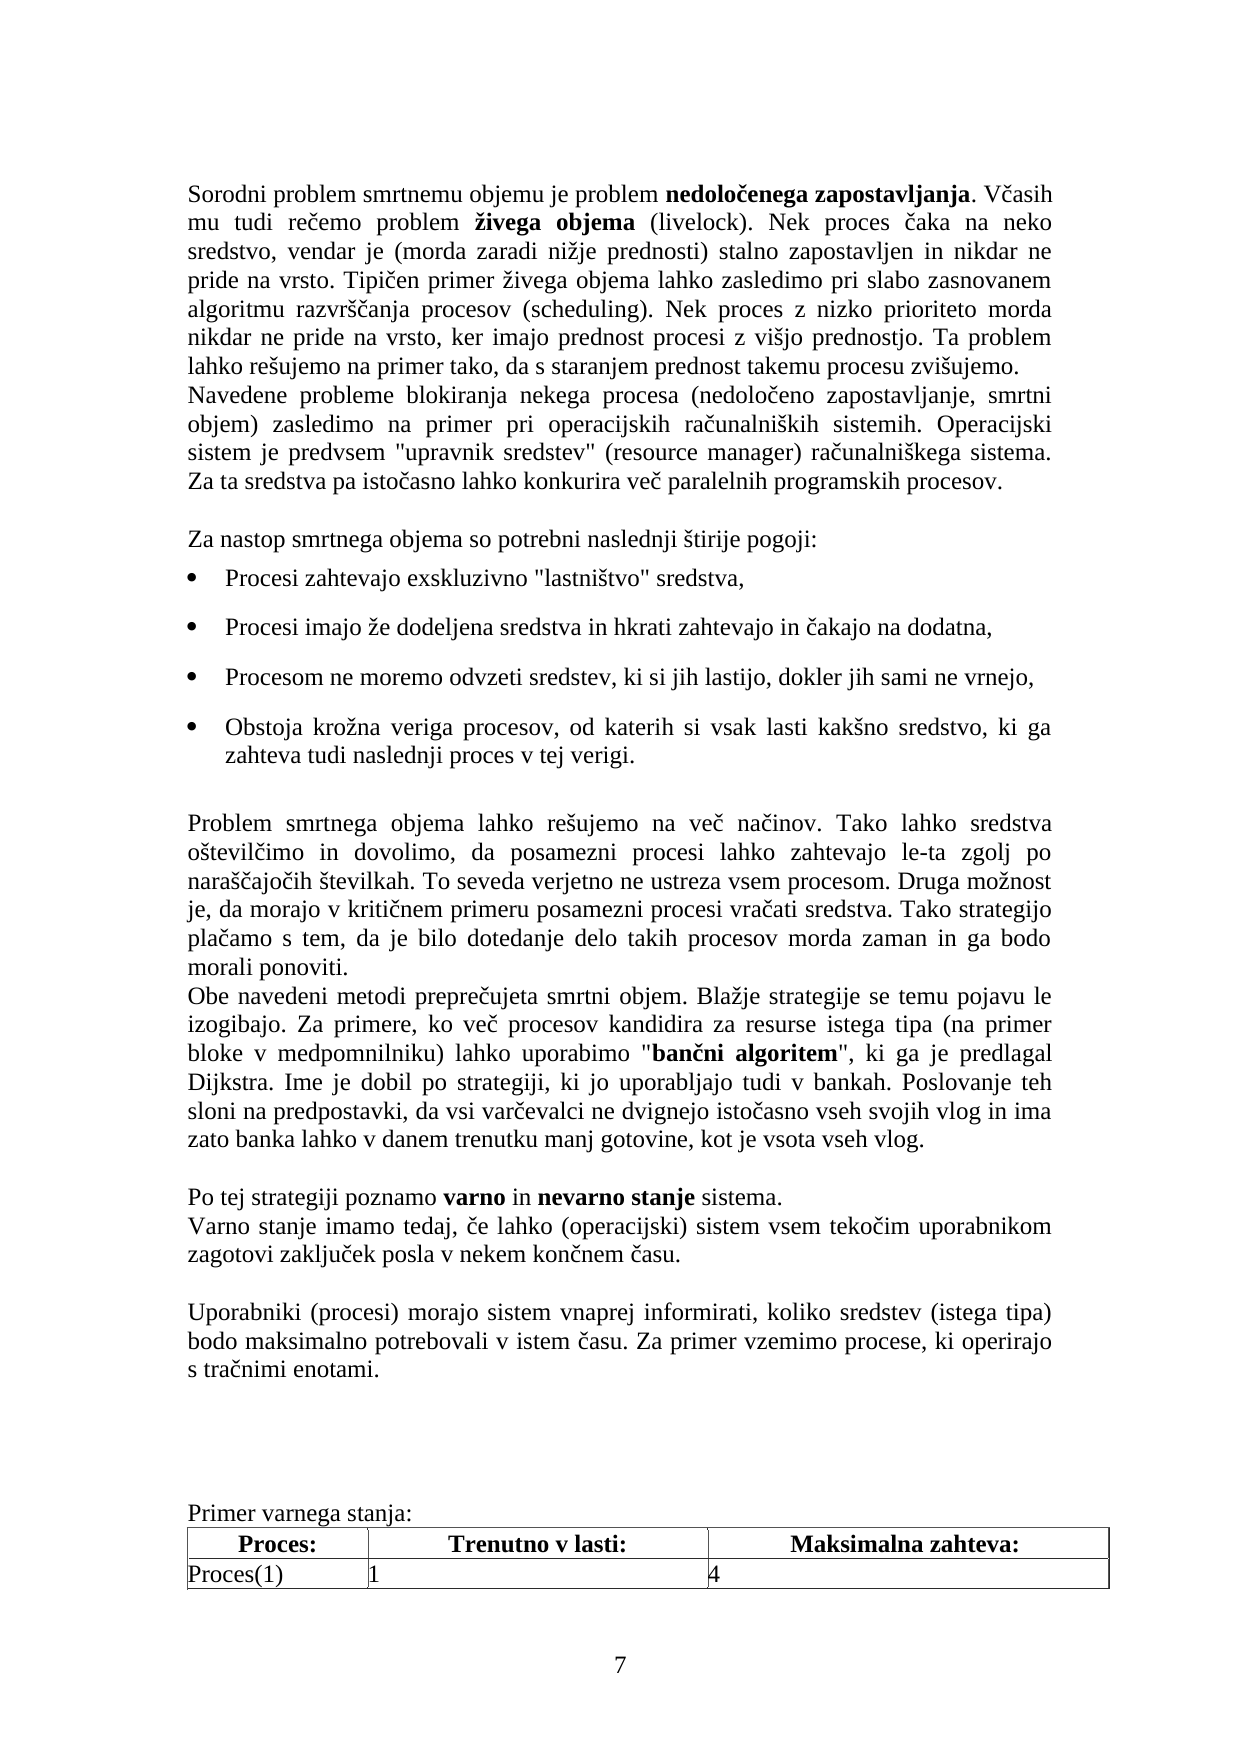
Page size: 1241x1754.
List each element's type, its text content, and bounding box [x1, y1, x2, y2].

table_cell 1 [368, 1560, 707, 1588]
table_header Maksimalna zahteva: [708, 1529, 1108, 1557]
text Problem smrtnega objema lahko rešujemo na več načinov. Tako lahko sredstva oštevilčimo in dovolimo, da posamezni procesi lahko zahtevajo le-ta zgolj po naraščajočih številkah. To seveda verjetno ne ustreza vsem procesom. Druga možnost je, da morajo v kritičnem primeru posamezni procesi vračati sredstva. Tako strategijo plačamo s tem, da je bilo dotedanje delo takih procesov morda zaman in ga bodo morali ponoviti. [187, 808, 1053, 981]
list Procesi zahtevajo exskluzivno "lastništvo" sredstva, [187, 563, 1053, 592]
text Primer varnega stanja: [187, 1498, 1053, 1527]
list Obstoja krožna veriga procesov, od katerih si vsak lasti kakšno sredstvo, ki ga zahteva tudi naslednji proces v tej verigi. [187, 712, 1053, 769]
text Uporabniki (procesi) morajo sistem vnaprej informirati, koliko sredstev (istega tipa) bodo maksimalno potrebovali v istem času. Za primer vzemimo procese, ki operirajo s tračnimi enotami. [187, 1297, 1053, 1383]
list Procesom ne moremo odvzeti sredstev, ki si jih lastijo, dokler jih sami ne vrnejo, [187, 662, 1053, 691]
table_cell Proces(1) [189, 1560, 367, 1588]
text Navedene probleme blokiranja nekega procesa (nedoločeno zapostavljanje, smrtni objem) zasledimo na primer pri operacijskih računalniških sistemih. Operacijski sistem je predvsem "upravnik sredstev" (resource manager) računalniškega sistema. Za ta sredstva pa istočasno lahko konkurira več paralelnih programskih procesov. [187, 380, 1053, 495]
table_header Proces: [189, 1529, 367, 1557]
table_cell 4 [708, 1559, 1108, 1588]
list Procesi imajo že dodeljena sredstva in hkrati zahtevajo in čakajo na dodatna, [187, 612, 1053, 641]
text Sorodni problem smrtnemu objemu je problem nedoločenega zapostavljanja. Včasih mu tudi rečemo problem živega objema (livelock). Nek proces čaka na neko sredstvo, vendar je (morda zaradi nižje prednosti) stalno zapostavljen in nikdar ne pride na vrsto. Tipičen primer živega objema lahko zasledimo pri slabo zasnovanem algoritmu razvrščanja procesov (scheduling). Nek proces z nizko prioriteto morda nikdar ne pride na vrsto, ker imajo prednost procesi z višjo prednostjo. Ta problem lahko rešujemo na primer tako, da s staranjem prednost takemu procesu zvišujemo. [187, 179, 1053, 380]
text Po tej strategiji poznamo varno in nevarno stanje sistema. [187, 1182, 1053, 1211]
text Obe navedeni metodi preprečujeta smrtni objem. Blažje strategije se temu pojavu le izogibajo. Za primere, ko več procesov kandidira za resurse istega tipa (na primer bloke v medpomnilniku) lahko uporabimo "bančni algoritem", ki ga je predlagal Dijkstra. Ime je dobil po strategiji, ki jo uporabljajo tudi v bankah. Poslovanje teh sloni na predpostavki, da vsi varčevalci ne dvignejo istočasno vseh svojih vlog in ima zato banka lahko v danem trenutku manj gotovine, kot je vsota vseh vlog. [187, 981, 1053, 1153]
text Varno stanje imamo tedaj, če lahko (operacijski) sistem vsem tekočim uporabnikom zagotovi zaključek posla v nekem končnem času. [187, 1211, 1053, 1268]
text Za nastop smrtnega objema so potrebni naslednji štirije pogoji: [187, 524, 1053, 552]
table_header Trenutno v lasti: [368, 1529, 707, 1557]
